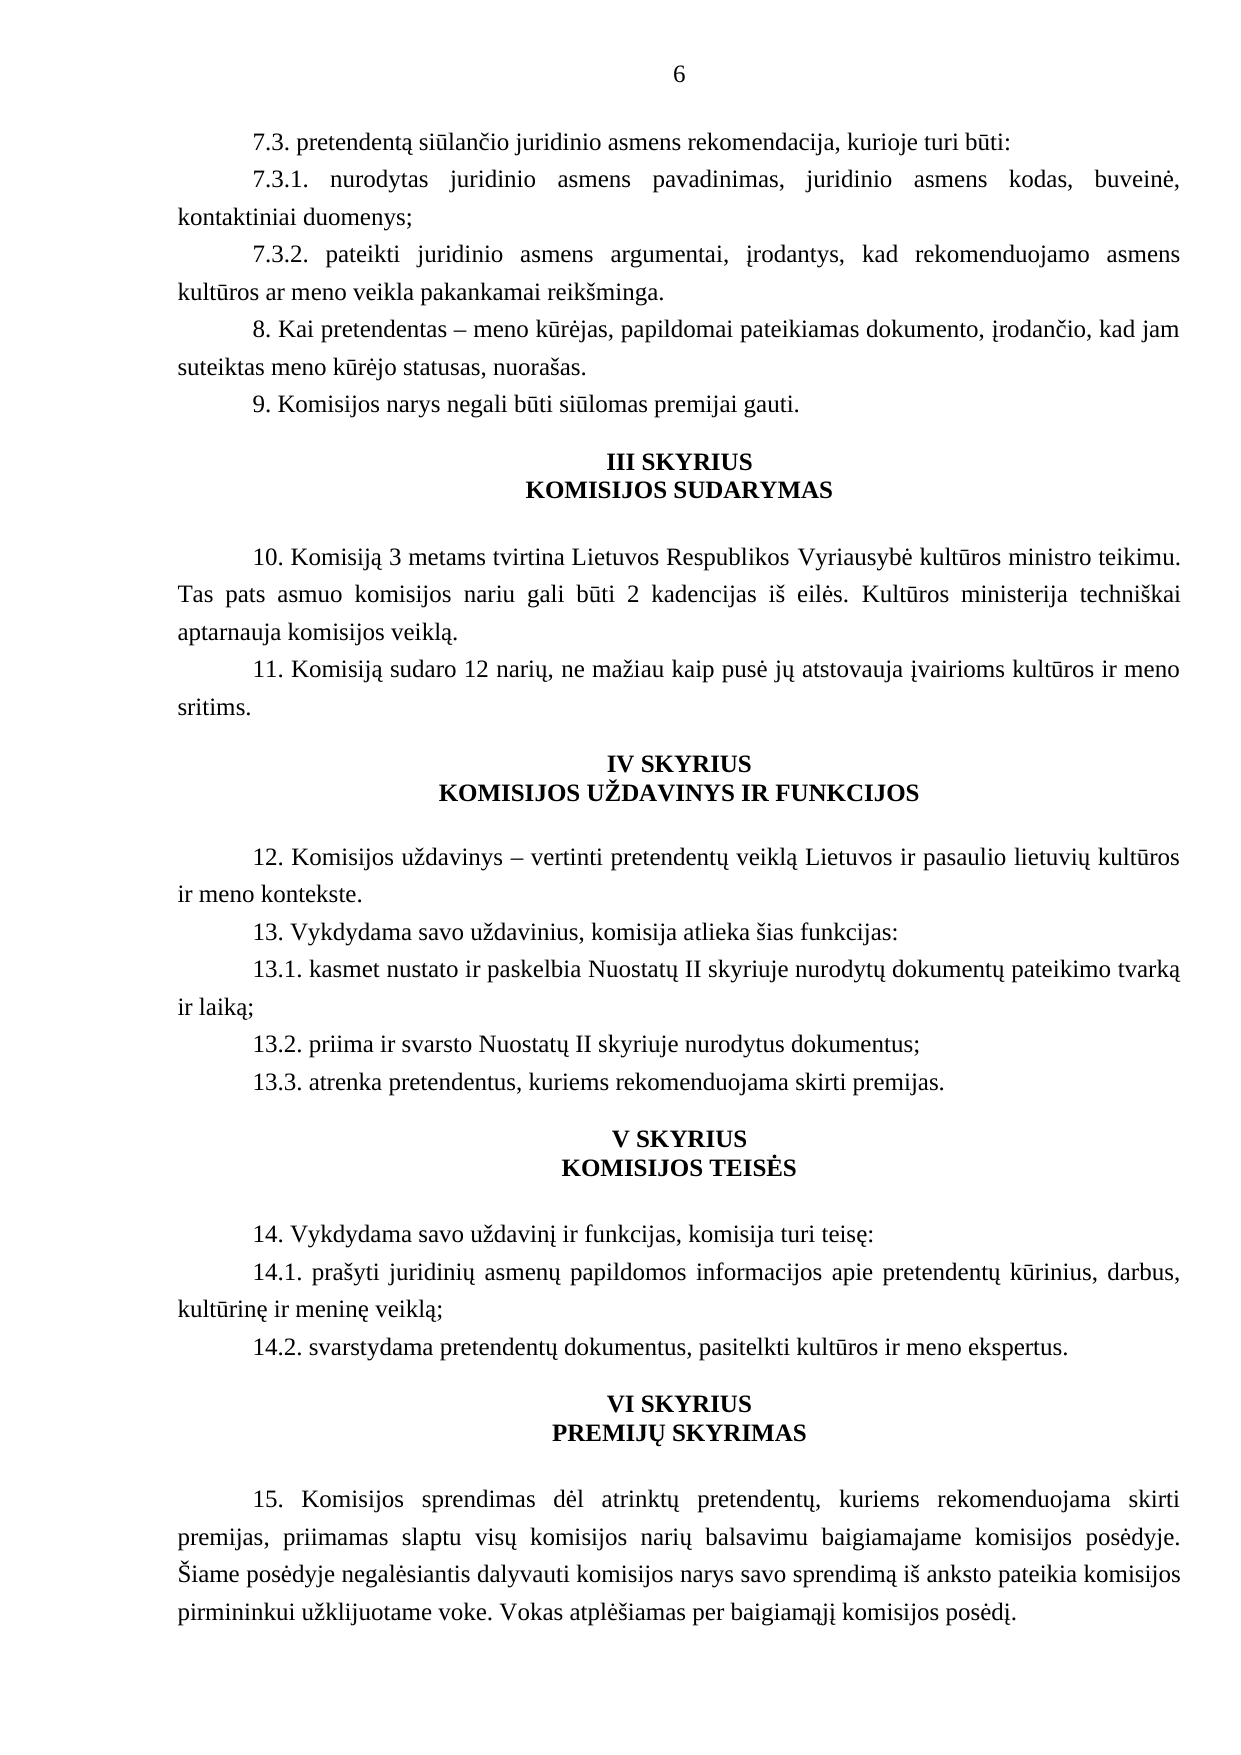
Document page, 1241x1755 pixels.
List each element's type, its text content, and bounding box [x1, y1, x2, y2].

text IV SKYRIUS [177, 749, 1181, 778]
text KOMISIJOS SUDARYMAS [177, 476, 1181, 504]
text 13.2. priima ir svarsto Nuostatų II skyriuje nurodytus dokumentus; [177, 1021, 1181, 1058]
text 14.1. prašyti juridinių asmenų papildomos informacijos apie pretendentų kūrinius, darbus, kultūrinę ir meninę veiklą; [177, 1248, 1181, 1323]
text 13.3. atrenka pretendentus, kuriems rekomenduojama skirti premijas. [177, 1058, 1181, 1096]
text 9. Komisijos narys negali būti siūlomas premijai gauti. [177, 381, 1181, 418]
text 12. Komisijos uždavinys – vertinti pretendentų veiklą Lietuvos ir pasaulio lietuvių kultūros ir meno kontekste. [177, 833, 1181, 908]
text 10. Komisiją 3 metams tvirtina Lietuvos Respublikos Vyriausybė kultūros ministro teikimu. Tas pats asmuo komisijos nariu gali būti 2 kadencijas iš eilės. Kultūros ministerija techniškai aptarnauja komisijos veiklą. [177, 533, 1181, 646]
text 8. Kai pretendentas – meno kūrėjas, papildomai pateikiamas dokumento, įrodančio, kad jam suteiktas meno kūrėjo statusas, nuorašas. [177, 306, 1181, 381]
text 13.1. kasmet nustato ir paskelbia Nuostatų II skyriuje nurodytų dokumentų pateikimo tvarką ir laiką; [177, 946, 1181, 1021]
text 7.3.1. nurodytas juridinio asmens pavadinimas, juridinio asmens kodas, buveinė, kontaktiniai duomenys; [177, 156, 1181, 231]
text V SKYRIUS [177, 1124, 1181, 1153]
text 14. Vykdydama savo uždavinį ir funkcijas, komisija turi teisę: [177, 1211, 1181, 1248]
text 15. Komisijos sprendimas dėl atrinktų pretendentų, kuriems rekomenduojama skirti premijas, priimamas slaptu visų komisijos narių balsavimu baigiamajame komisijos posėdyje. Šiame posėdyje negalėsiantis dalyvauti komisijos narys savo sprendimą iš anksto pateikia komisijos pirmininkui užklijuotame voke. Vokas atplėšiamas per baigiamąjį komisijos posėdį. [177, 1476, 1181, 1626]
text 14.2. svarstydama pretendentų dokumentus, pasitelkti kultūros ir meno ekspertus. [177, 1323, 1181, 1361]
text 7.3.2. pateikti juridinio asmens argumentai, įrodantys, kad rekomenduojamo asmens kultūros ar meno veikla pakankamai reikšminga. [177, 231, 1181, 306]
text VI SKYRIUS [177, 1389, 1181, 1418]
text III SKYRIUS [177, 447, 1181, 476]
text KOMISIJOS UŽDAVINYS IR FUNKCIJOS [177, 778, 1181, 807]
text PREMIJŲ SKYRIMAS [177, 1418, 1181, 1447]
text KOMISIJOS TEISĖS [177, 1153, 1181, 1182]
text 7.3. pretendentą siūlančio juridinio asmens rekomendacija, kurioje turi būti: [177, 118, 1181, 156]
text 13. Vykdydama savo uždavinius, komisija atlieka šias funkcijas: [177, 908, 1181, 946]
text 11. Komisiją sudaro 12 narių, ne mažiau kaip pusė jų atstovauja įvairioms kultūros ir meno sritims. [177, 646, 1181, 721]
